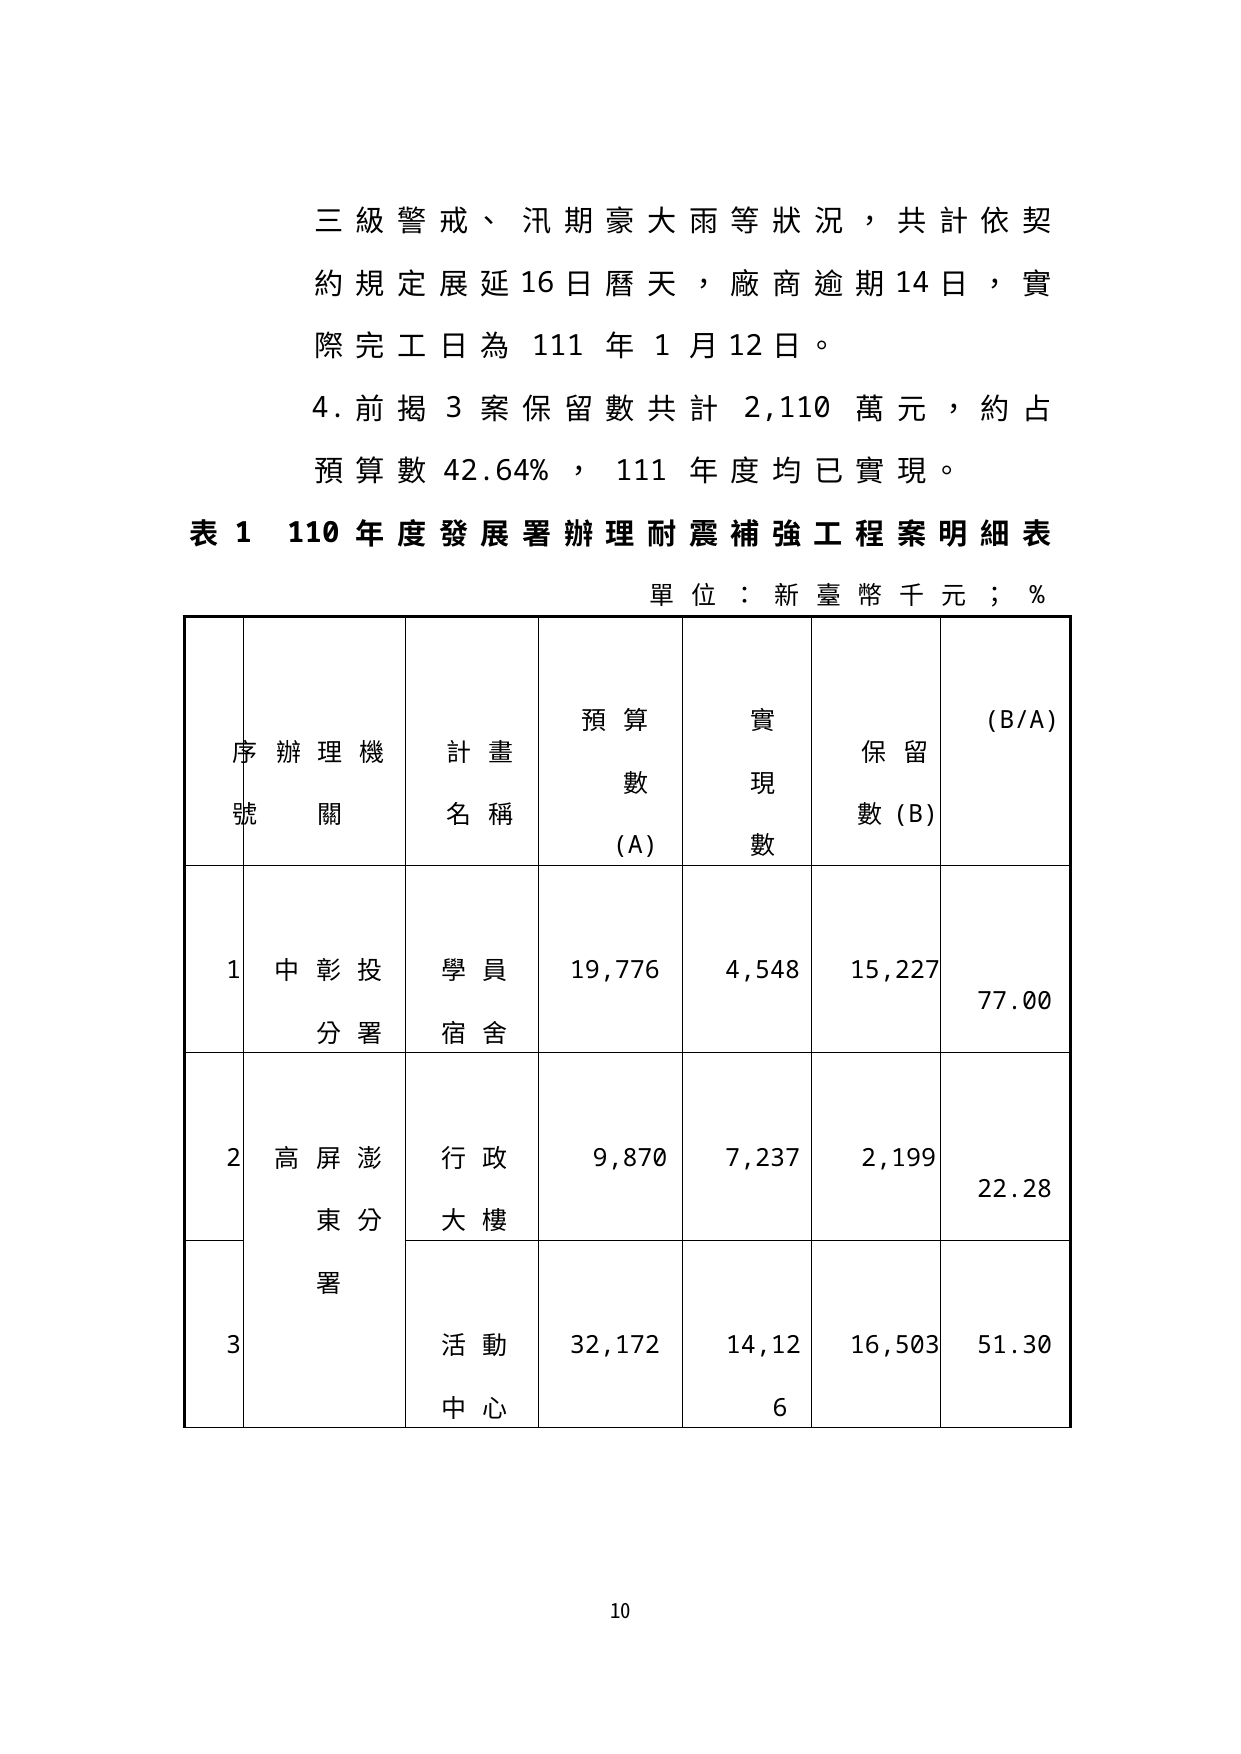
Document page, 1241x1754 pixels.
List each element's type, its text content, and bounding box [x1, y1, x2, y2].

table_header 計畫名稱 [406, 618, 538, 865]
table_cell 7,237 [683, 1053, 811, 1240]
table_header 實現數 [683, 618, 811, 865]
table_cell 16,503 [812, 1241, 940, 1427]
table_header 序號 [186, 618, 243, 865]
table_cell 1 [186, 866, 243, 1052]
table_cell 學員宿舍 [406, 866, 538, 1052]
table_cell 行政大樓 [406, 1053, 538, 1240]
table_cell 3 [186, 1241, 243, 1427]
table_cell 19,776 [539, 866, 682, 1052]
table_header (B/A) [941, 618, 1069, 865]
table_cell 活動中心 [406, 1241, 538, 1427]
table_cell 高屏澎東分署 [244, 1053, 405, 1427]
table_header 預算數(A) [539, 618, 682, 865]
text 4.前揭3案保留數共計2,110萬元，約占預算數42.64%，111年度均已實現。 [271, 365, 1058, 490]
table_cell 22.28 [941, 1053, 1069, 1240]
text 三級警戒、汛期豪大雨等狀況，共計依契約規定展延16日曆天，廠商逾期14日，實際完工日為111年1月12日。 [271, 177, 1058, 365]
text 單位：新臺幣千元；% [183, 552, 1058, 615]
text 表1 110年度發展署辦理耐震補強工程案明細表 [183, 490, 1058, 552]
table_cell 2,199 [812, 1053, 940, 1240]
table_cell 2 [186, 1053, 243, 1240]
table_cell 14,126 [683, 1241, 811, 1427]
table_cell 中彰投分署 [244, 866, 405, 1052]
table_header 保留數(B) [812, 618, 940, 865]
table_cell 15,227 [812, 866, 940, 1052]
table_cell 9,870 [539, 1053, 682, 1240]
table_cell 77.00 [941, 866, 1069, 1052]
table_cell 51.30 [941, 1241, 1069, 1427]
table_cell 4,548 [683, 866, 811, 1052]
table_header 辦理機關 [244, 618, 405, 865]
table_cell 32,172 [539, 1241, 682, 1427]
